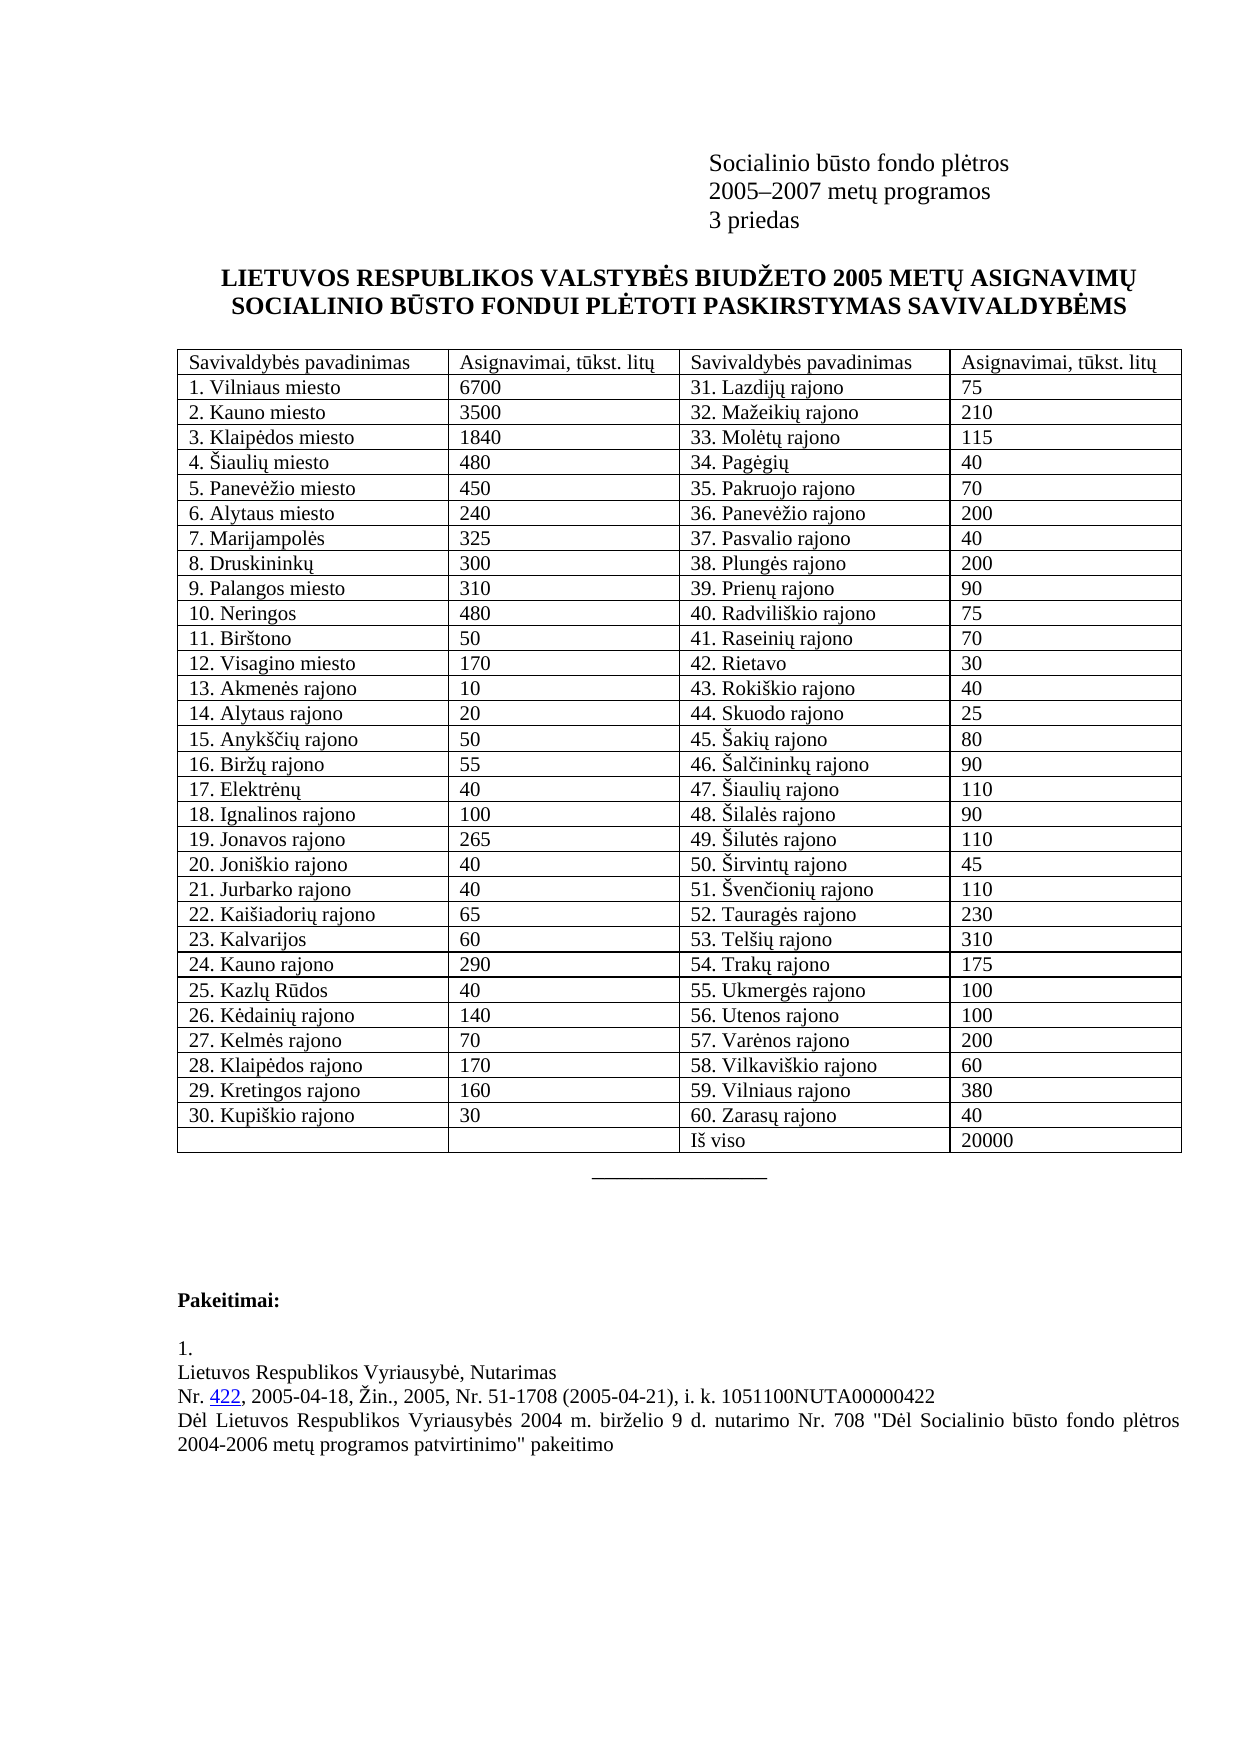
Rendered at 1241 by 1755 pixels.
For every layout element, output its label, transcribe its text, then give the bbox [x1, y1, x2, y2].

table_cell 57. Varėnos rajono [680, 1028, 949, 1052]
table_cell 10. Neringos [178, 601, 448, 625]
table_cell 70 [449, 1028, 679, 1052]
table_cell 48. Šilalės rajono [680, 802, 949, 826]
table_cell 170 [449, 651, 679, 675]
table_cell 1840 [449, 425, 679, 449]
table_cell 115 [951, 425, 1181, 449]
table_cell 30 [449, 1103, 679, 1127]
table_header Savivaldybės pavadinimas [178, 350, 448, 374]
table_cell 40. Radviliškio rajono [680, 601, 949, 625]
table_cell 310 [449, 576, 679, 600]
table_cell 40 [449, 777, 679, 801]
table_cell 200 [951, 501, 1181, 524]
table_cell 14. Alytaus rajono [178, 701, 448, 725]
table_cell 21. Jurbarko rajono [178, 877, 448, 901]
table_cell 90 [951, 576, 1181, 600]
table_cell [449, 1128, 679, 1152]
table_cell 43. Rokiškio rajono [680, 676, 949, 700]
table_cell 5. Panevėžio miesto [178, 475, 448, 499]
table_cell 47. Šiaulių rajono [680, 777, 949, 801]
text 1. [177, 1336, 1181, 1360]
table_cell 55 [449, 752, 679, 776]
table_cell 15. Anykščių rajono [178, 726, 448, 751]
table_cell 450 [449, 475, 679, 499]
table_cell 42. Rietavo [680, 651, 949, 675]
text ______________ [177, 1153, 1181, 1182]
table_cell 9. Palangos miesto [178, 576, 448, 600]
table_cell 49. Šilutės rajono [680, 827, 949, 851]
table_cell 140 [449, 1003, 679, 1027]
text LIETUVOS RESPUBLIKOS VALSTYBĖS BIUDŽETO 2005 METŲ ASIGNAVIMŲ SOCIALINIO BŪSTO FONDUI PLĖTOTI PASKIRSTYMAS SAVIVALDYBĖMS [177, 263, 1181, 320]
table_cell 65 [449, 902, 679, 926]
text Nr. 422, 2005-04-18, Žin., 2005, Nr. 51-1708 (2005-04-21), i. k. 1051100NUTA00000422 [177, 1384, 1181, 1408]
table_cell 7. Marijampolės [178, 526, 448, 550]
table_cell 31. Lazdijų rajono [680, 375, 949, 399]
table_cell 26. Kėdainių rajono [178, 1003, 448, 1027]
table_cell 37. Pasvalio rajono [680, 526, 949, 550]
text Socialinio būsto fondo plėtros [177, 148, 1181, 176]
table_cell 19. Jonavos rajono [178, 827, 448, 851]
table_cell 100 [951, 1003, 1181, 1027]
table_cell 160 [449, 1078, 679, 1102]
table_cell 310 [951, 927, 1181, 951]
table_cell 40 [951, 676, 1181, 700]
table_cell 4. Šiaulių miesto [178, 450, 448, 474]
table_cell 90 [951, 752, 1181, 776]
table_cell 1. Vilniaus miesto [178, 375, 448, 399]
table_cell 265 [449, 827, 679, 851]
table_cell 40 [951, 450, 1181, 474]
table_cell 50. Širvintų rajono [680, 852, 949, 876]
table_cell 90 [951, 802, 1181, 826]
table_header Savivaldybės pavadinimas [680, 350, 949, 374]
table_cell 29. Kretingos rajono [178, 1078, 448, 1102]
table_cell 170 [449, 1053, 679, 1077]
table_cell 8. Druskininkų [178, 551, 448, 575]
table_cell 60 [951, 1053, 1181, 1077]
table_cell 70 [951, 626, 1181, 650]
table_cell 6. Alytaus miesto [178, 501, 448, 524]
table_cell 40 [951, 1103, 1181, 1127]
table_cell 22. Kaišiadorių rajono [178, 902, 448, 926]
table_cell 34. Pagėgių [680, 450, 949, 474]
table_cell 3. Klaipėdos miesto [178, 425, 448, 449]
table_cell 110 [951, 777, 1181, 801]
table_cell 100 [449, 802, 679, 826]
table_cell 75 [951, 375, 1181, 399]
table_cell 53. Telšių rajono [680, 927, 949, 951]
table_cell 60. Zarasų rajono [680, 1103, 949, 1127]
table_cell 32. Mažeikių rajono [680, 400, 949, 424]
table_cell 2. Kauno miesto [178, 400, 448, 424]
table_header Asignavimai, tūkst. litų [951, 350, 1181, 374]
table_cell 36. Panevėžio rajono [680, 501, 949, 524]
table_cell 18. Ignalinos rajono [178, 802, 448, 826]
table_cell 200 [951, 551, 1181, 575]
table_cell 17. Elektrėnų [178, 777, 448, 801]
table_cell 11. Birštono [178, 626, 448, 650]
table_cell 56. Utenos rajono [680, 1003, 949, 1027]
table_cell 380 [951, 1078, 1181, 1102]
table_cell 52. Tauragės rajono [680, 902, 949, 926]
table_cell 210 [951, 400, 1181, 424]
text 3 priedas [177, 205, 1181, 234]
table_cell 40 [449, 852, 679, 876]
text Pakeitimai: [177, 1288, 1181, 1312]
table_cell 54. Trakų rajono [680, 953, 949, 976]
table_cell 175 [951, 953, 1181, 976]
table_cell 30. Kupiškio rajono [178, 1103, 448, 1127]
table_cell 110 [951, 827, 1181, 851]
table_cell 58. Vilkaviškio rajono [680, 1053, 949, 1077]
table_cell 20. Joniškio rajono [178, 852, 448, 876]
table_cell 35. Pakruojo rajono [680, 475, 949, 499]
table_cell 50 [449, 626, 679, 650]
table_cell 16. Biržų rajono [178, 752, 448, 776]
table_cell 59. Vilniaus rajono [680, 1078, 949, 1102]
table_cell 55. Ukmergės rajono [680, 978, 949, 1002]
table_cell 290 [449, 953, 679, 976]
table_cell 25 [951, 701, 1181, 725]
table_cell 100 [951, 978, 1181, 1002]
table_header Asignavimai, tūkst. litų [449, 350, 679, 374]
table_cell 46. Šalčininkų rajono [680, 752, 949, 776]
text Dėl Lietuvos Respublikos Vyriausybės 2004 m. birželio 9 d. nutarimo Nr. 708 "Dėl Socialinio būsto fondo plėtros 2004-2006 metų programos patvirtinimo" pakeitimo [177, 1408, 1181, 1456]
table_cell 75 [951, 601, 1181, 625]
text 2005–2007 metų programos [177, 176, 1181, 205]
table_cell 20000 [951, 1128, 1181, 1152]
table_cell 51. Švenčionių rajono [680, 877, 949, 901]
table_cell 325 [449, 526, 679, 550]
table_cell 60 [449, 927, 679, 951]
table_cell 28. Klaipėdos rajono [178, 1053, 448, 1077]
table_cell 27. Kelmės rajono [178, 1028, 448, 1052]
table_cell 13. Akmenės rajono [178, 676, 448, 700]
table_cell 300 [449, 551, 679, 575]
table_cell 480 [449, 601, 679, 625]
text Lietuvos Respublikos Vyriausybė, Nutarimas [177, 1360, 1181, 1384]
table_cell Iš viso [680, 1128, 949, 1152]
table_cell 44. Skuodo rajono [680, 701, 949, 725]
table_cell 50 [449, 726, 679, 751]
table_cell 6700 [449, 375, 679, 399]
table_cell 40 [449, 877, 679, 901]
table_cell 200 [951, 1028, 1181, 1052]
table_cell 41. Raseinių rajono [680, 626, 949, 650]
table_cell 10 [449, 676, 679, 700]
table_cell 20 [449, 701, 679, 725]
table_cell 40 [951, 526, 1181, 550]
table_cell 3500 [449, 400, 679, 424]
table_cell 23. Kalvarijos [178, 927, 448, 951]
table_cell 38. Plungės rajono [680, 551, 949, 575]
table_cell 30 [951, 651, 1181, 675]
table_cell 110 [951, 877, 1181, 901]
table_cell 230 [951, 902, 1181, 926]
table_cell [178, 1128, 448, 1152]
table_cell 33. Molėtų rajono [680, 425, 949, 449]
table_cell 12. Visagino miesto [178, 651, 448, 675]
table_cell 45. Šakių rajono [680, 726, 949, 751]
table_cell 25. Kazlų Rūdos [178, 978, 448, 1002]
table_cell 24. Kauno rajono [178, 953, 448, 976]
table_cell 70 [951, 475, 1181, 499]
table_cell 80 [951, 726, 1181, 751]
table_cell 240 [449, 501, 679, 524]
table_cell 40 [449, 978, 679, 1002]
table_cell 45 [951, 852, 1181, 876]
table_cell 39. Prienų rajono [680, 576, 949, 600]
table_cell 480 [449, 450, 679, 474]
